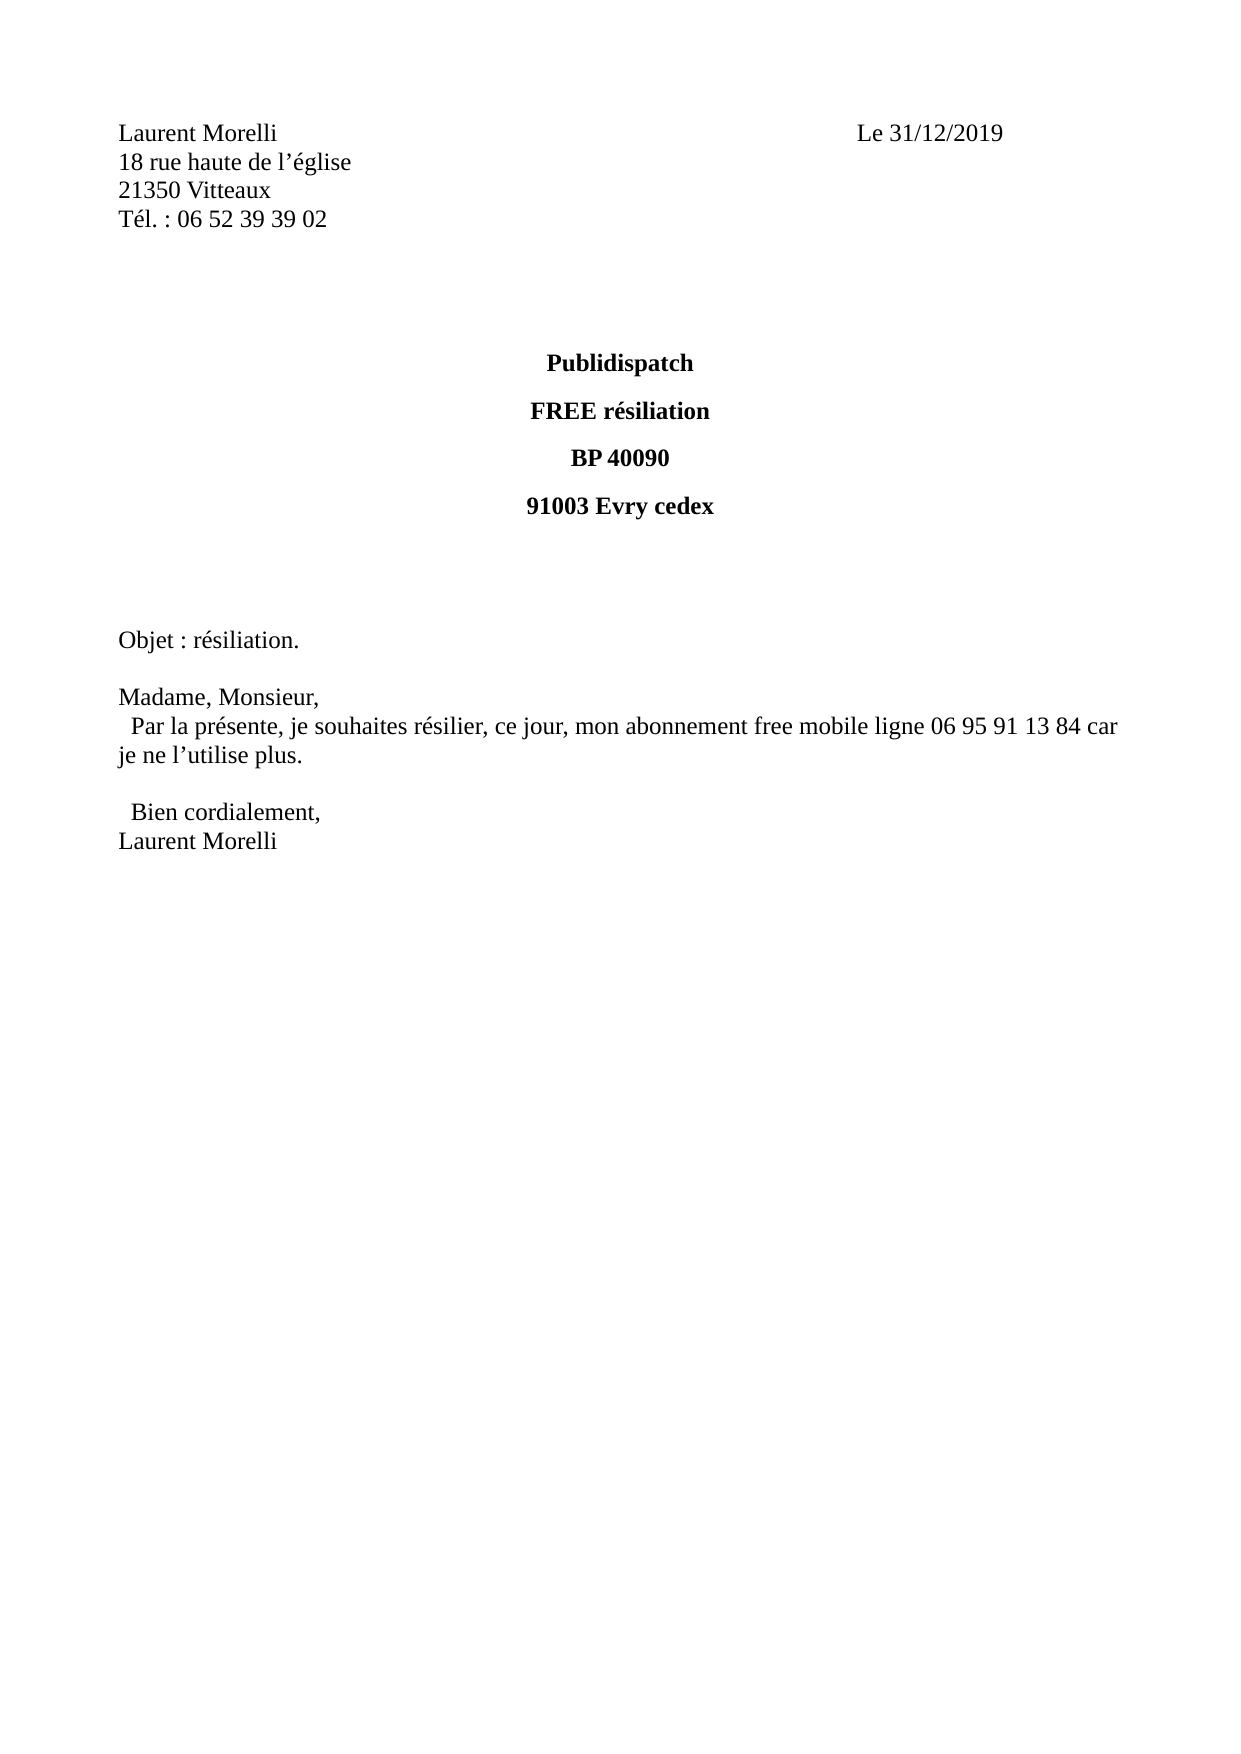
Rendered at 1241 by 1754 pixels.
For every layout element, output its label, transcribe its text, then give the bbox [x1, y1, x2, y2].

text Madame, Monsieur, [118, 682, 1122, 711]
text Laurent Morelli Le 31/12/2019 [118, 118, 1122, 147]
text Laurent Morelli [118, 826, 1122, 855]
text Tél. : 06 52 39 39 02 [118, 204, 1122, 233]
text FREE résiliation [118, 396, 1122, 424]
text Objet : résiliation. [118, 625, 1122, 653]
text 91003 Evry cedex [118, 491, 1122, 520]
text Publidispatch [118, 348, 1122, 377]
text BP 40090 [118, 443, 1122, 472]
text 21350 Vitteaux [118, 176, 1122, 204]
text Par la présente, je souhaites résilier, ce jour, mon abonnement free mobile ligne 06 95 91 13 84 car je ne l’utilise plus. [118, 711, 1122, 768]
text 18 rue haute de l’église [118, 147, 1122, 176]
text Bien cordialement, [118, 797, 1122, 826]
